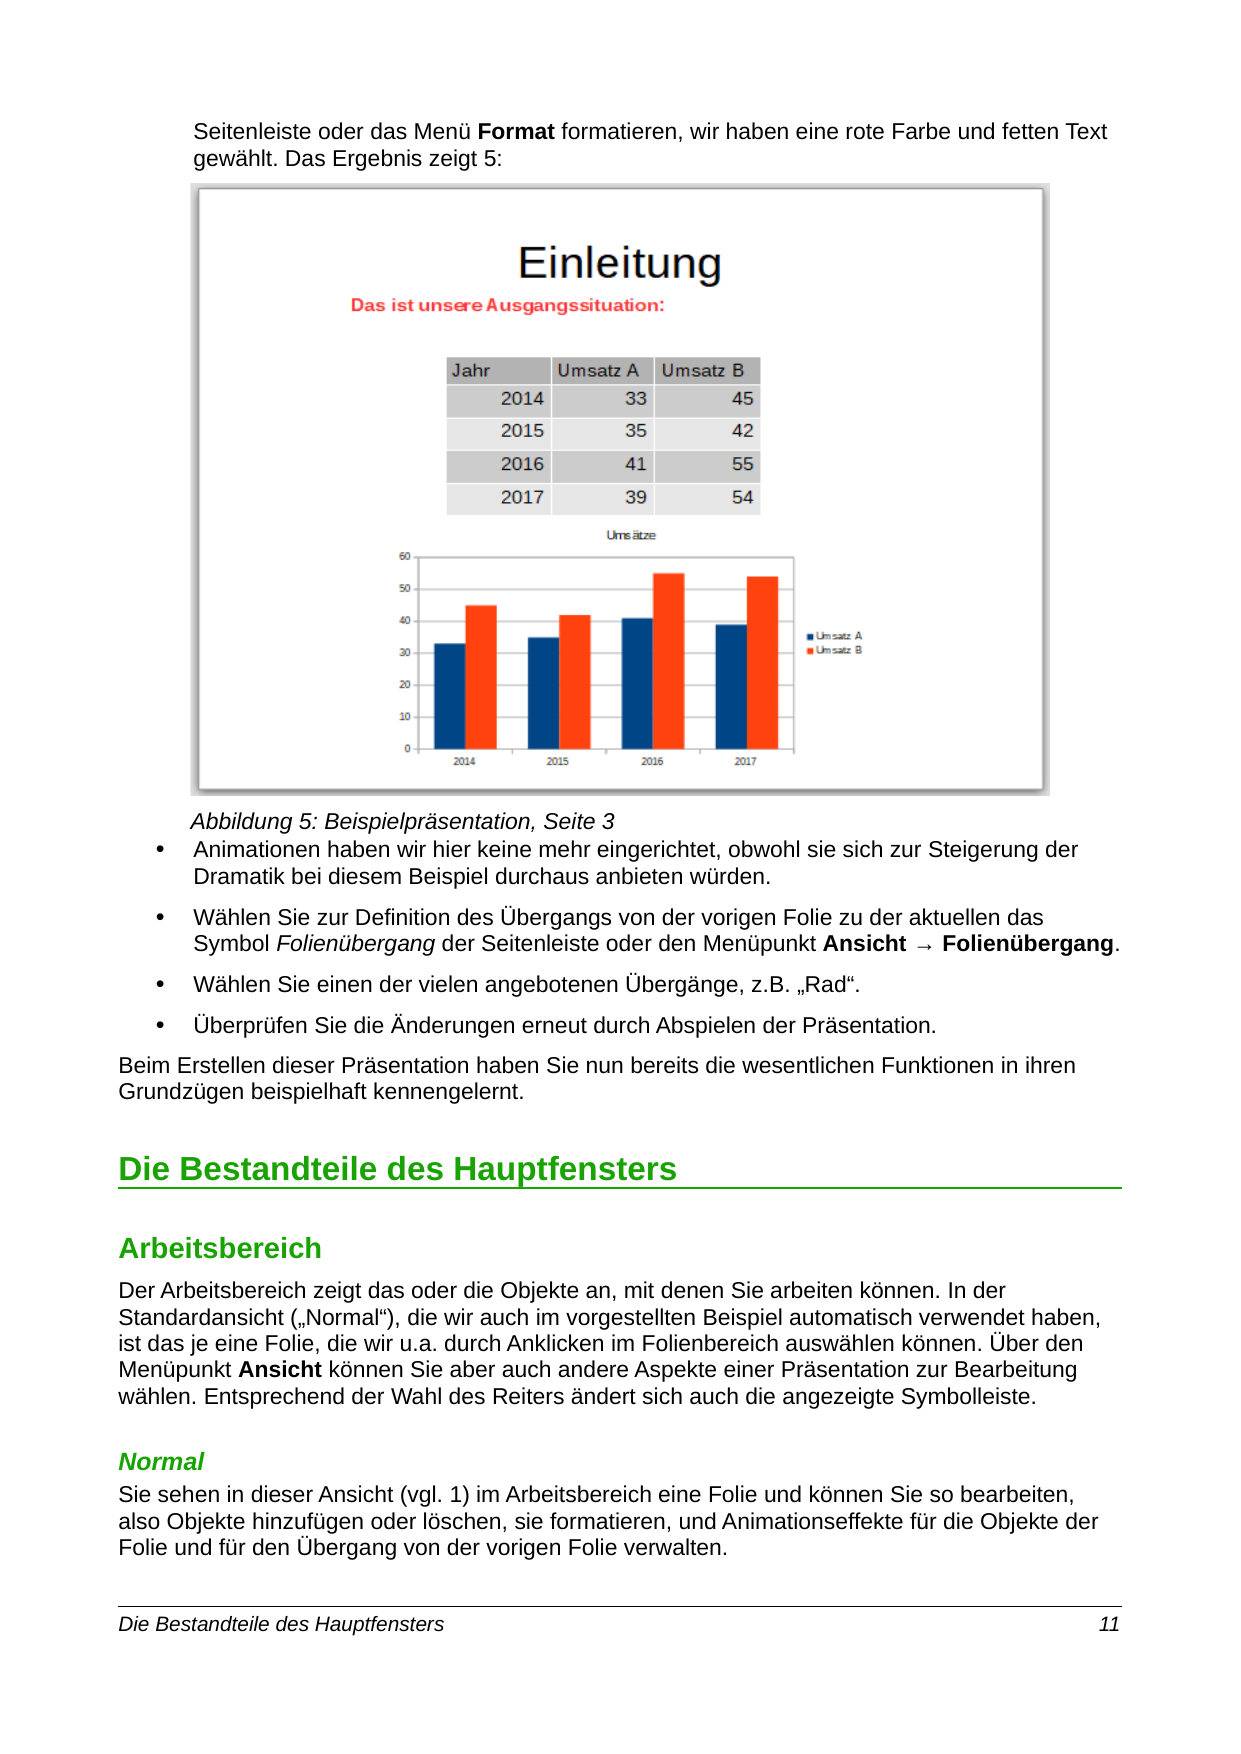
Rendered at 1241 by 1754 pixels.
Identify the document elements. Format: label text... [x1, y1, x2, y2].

list Abbildung 5: Beispielpräsentation, Seite 3 [190, 808, 1050, 834]
text Sie sehen in dieser Ansicht (vgl. Abbildung 1) im Arbeitsbereich eine Folie und können Sie so bearbeiten, also Objekte hinzufügen oder löschen, sie formatieren, und Animationseffekte für die Objekte der Folie und für den Übergang von der vorigen Folie verwalten. [118, 1481, 1122, 1561]
subtitle Die Bestandteile des Hauptfensters [118, 1149, 1122, 1187]
list Um ein neues Textfeld einzufügen, wählen Sie Einfügen → Textfeld, oder drücken Sie F2 oder das Symbol , ziehen Sie dann mit der Maus ein Rechteck an der passenden Stelle auf und schreiben Sie Ihren Text. Den Text können Sie dann markieren und über die Seitenleiste oder das Menü Format formatieren, wir haben eine rote Farbe und fetten Text gewählt. Das Ergebnis zeigt Abbildung 5: [156, 118, 1122, 171]
list Wählen Sie zur Definition des Übergangs von der vorigen Folie zu der aktuellen das Symbol Folienübergang der Seitenleiste oder den Menüpunkt Ansicht → Folienübergang. [156, 902, 1122, 957]
list Wählen Sie einen der vielen angebotenen Übergänge, z.B. „Rad“. [156, 969, 1122, 998]
subtitle Arbeitsbereich [118, 1231, 1122, 1265]
list Überprüfen Sie die Änderungen erneut durch Abspielen der Präsentation. [156, 1011, 1122, 1039]
text Der Arbeitsbereich zeigt das oder die Objekte an, mit denen Sie arbeiten können. In der Standardansicht („Normal“), die wir auch im vorgestellten Beispiel automatisch verwendet haben, ist das je eine Folie, die wir u.a. durch Anklicken im Folienbereich auswählen können. Über den Menüpunkt Ansicht können Sie aber auch andere Aspekte einer Präsentation zur Bearbeitung wählen. Entsprechend der Wahl des Reiters ändert sich auch die angezeigte Symbolleiste. [118, 1277, 1122, 1409]
picture [190, 183, 1050, 796]
text Beim Erstellen dieser Präsentation haben Sie nun bereits die wesentlichen Funktionen in ihren Grundzügen beispielhaft kennengelernt. [118, 1052, 1122, 1104]
list Animationen haben wir hier keine mehr eingerichtet, obwohl sie sich zur Steigerung der Dramatik bei diesem Beispiel durchaus anbieten würden. [156, 183, 1122, 889]
subtitle Normal [118, 1446, 1122, 1475]
